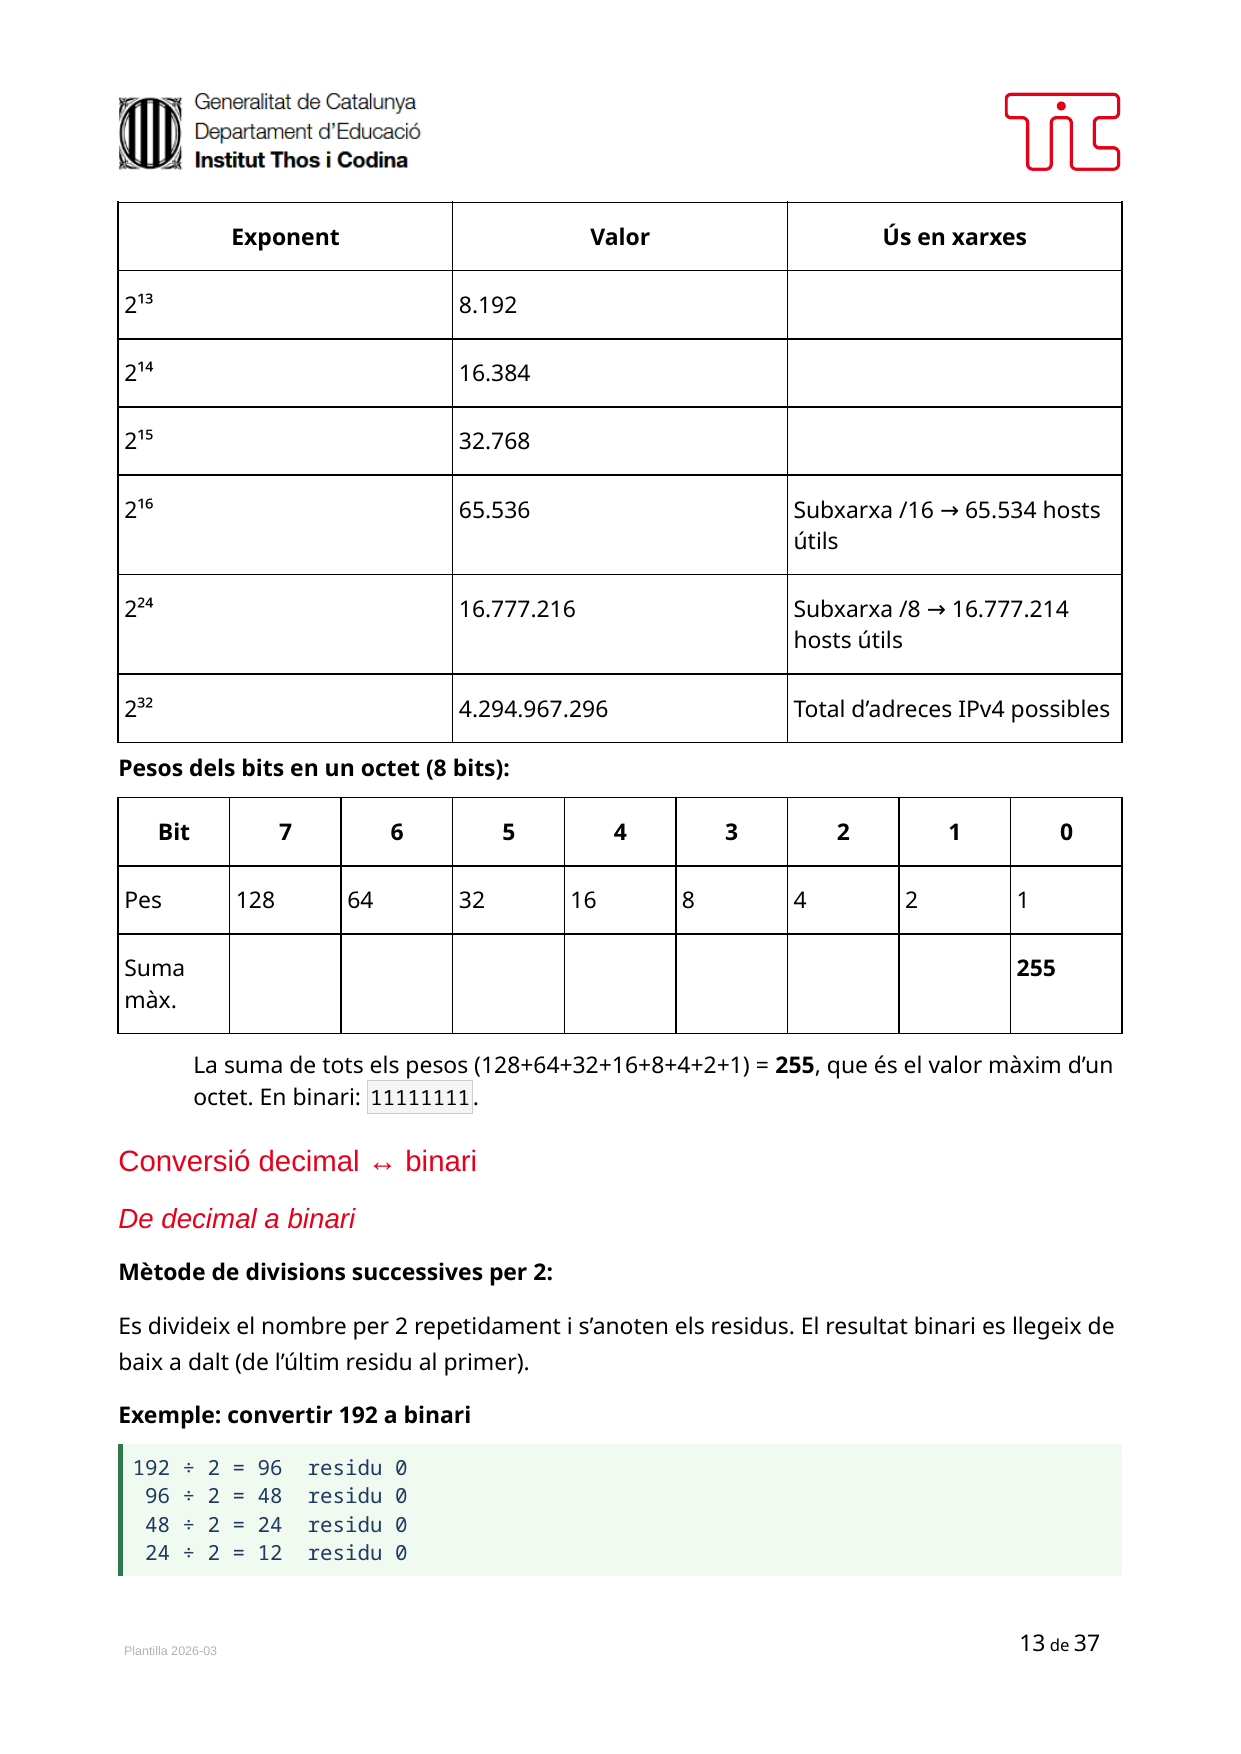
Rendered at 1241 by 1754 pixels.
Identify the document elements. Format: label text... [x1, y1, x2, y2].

table_cell [230, 935, 340, 1033]
table_cell 16.777.216 [453, 575, 787, 673]
table_header 5 [453, 798, 564, 865]
subtitle De decimal a binari [118, 1203, 1122, 1235]
table_cell 2¹⁶ [119, 476, 452, 574]
table_cell 4.294.967.296 [453, 675, 787, 741]
table_cell 2³² [119, 675, 452, 741]
table_header 4 [565, 798, 675, 865]
table_cell Subxarxa /16 → 65.534 hosts útils [788, 476, 1121, 574]
table_cell 2²⁴ [119, 575, 452, 673]
table_cell 128 [230, 867, 340, 933]
table_cell 16.384 [453, 340, 787, 406]
table_cell Subxarxa /8 → 16.777.214 hosts útils [788, 575, 1121, 673]
text La suma de tots els pesos (128+64+32+16+8+4+2+1) = 255, que és el valor màxim d’un octet. En binari: 11111111. [193, 1049, 1122, 1114]
table_cell [788, 271, 1121, 338]
table_header Ús en xarxes [788, 203, 1121, 269]
table_cell 8.192 [453, 271, 787, 338]
table_cell 32.768 [453, 408, 787, 474]
table_cell 2 [900, 867, 1010, 933]
table_cell [565, 935, 675, 1033]
table_header 2 [788, 798, 898, 865]
table_cell Total d’adreces IPv4 possibles [788, 675, 1121, 741]
table_cell 65.536 [453, 476, 787, 574]
text Mètode de divisions successives per 2: [118, 1256, 1122, 1287]
text 192 ÷ 2 = 96 residu 0 [123, 1444, 1122, 1481]
table_header Exponent [119, 203, 452, 269]
text Pesos dels bits en un octet (8 bits): [118, 752, 1122, 783]
picture [118, 92, 422, 171]
text 96 ÷ 2 = 48 residu 0 [123, 1481, 1122, 1510]
table_cell Pes [119, 867, 229, 933]
table_cell [342, 935, 452, 1033]
text Exemple: convertir 192 a binari [118, 1399, 1122, 1431]
table_cell Suma màx. [119, 935, 229, 1033]
table_cell [677, 935, 787, 1033]
table_header 1 [900, 798, 1010, 865]
table_cell 255 [1011, 935, 1121, 1033]
table_cell 16 [565, 867, 675, 933]
table_cell 2¹³ [119, 271, 452, 338]
table_cell [900, 935, 1010, 1033]
table_cell 2¹⁵ [119, 408, 452, 474]
table_header Valor [453, 203, 787, 269]
picture [1004, 92, 1123, 171]
table_cell 4 [788, 867, 898, 933]
table_cell 8 [677, 867, 787, 933]
table_header 3 [677, 798, 787, 865]
text 24 ÷ 2 = 12 residu 0 [123, 1538, 1122, 1576]
text Es divideix el nombre per 2 repetidament i s’anoten els residus. El resultat binari es llegeix de baix a dalt (de l’últim residu al primer). [118, 1310, 1122, 1377]
table_cell 64 [342, 867, 452, 933]
table_cell 2¹⁴ [119, 340, 452, 406]
table_cell [453, 935, 564, 1033]
table_header 6 [342, 798, 452, 865]
table_cell 1 [1011, 867, 1121, 933]
table_cell [788, 340, 1121, 406]
table_header 0 [1011, 798, 1121, 865]
table_header Bit [119, 798, 229, 865]
table_cell 32 [453, 867, 564, 933]
text 48 ÷ 2 = 24 residu 0 [123, 1510, 1122, 1538]
table_header 7 [230, 798, 340, 865]
table_cell [788, 935, 898, 1033]
subtitle Conversió decimal ↔ binari [118, 1144, 1122, 1178]
table_cell [788, 408, 1121, 474]
